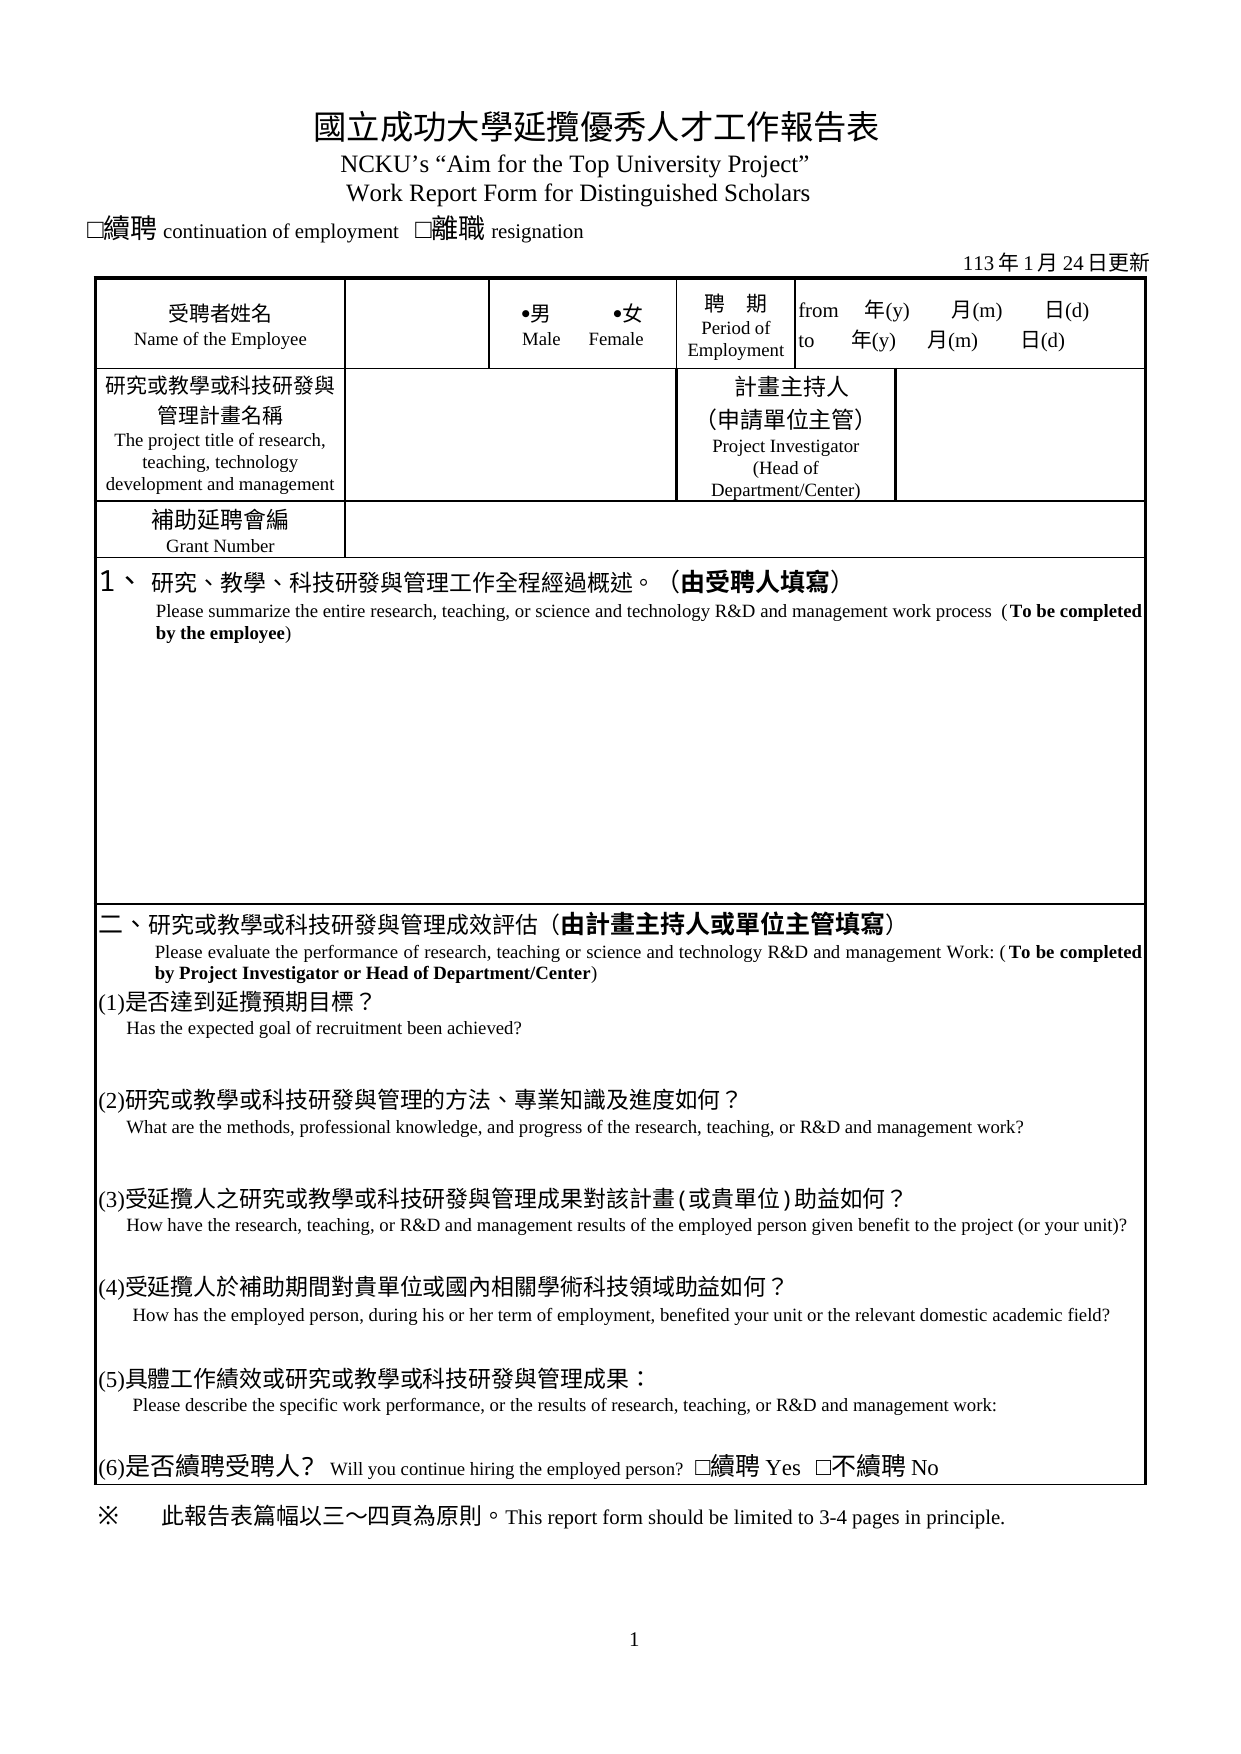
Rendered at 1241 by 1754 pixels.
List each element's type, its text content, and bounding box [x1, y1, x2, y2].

table_cell [346, 502, 1144, 556]
text NCKU’s “Aim for the Top University Project” [6, 149, 1150, 178]
table_cell 計畫主持人 （申請單位主管） Project Investigator (Head of Department/Center) [678, 369, 894, 500]
table_header from 年(y) 月(m) 日(d) to 年(y) 月(m) 日(d) [796, 280, 1144, 367]
text 國立成功大學延攬優秀人才工作報告表 [24, 101, 1150, 149]
table_cell 研究、教學、科技研發與管理工作全程經過概述。（由受聘人填寫） Please summarize the entire research, teaching, or science and technology R&D and management work process (To be completed by the employee) [97, 558, 1144, 903]
table_cell 研究或教學或科技研發與管理計畫名稱 The project title of research, teaching, technology development and management [97, 369, 344, 500]
text 113年1月24日更新 [43, 246, 1150, 276]
table_cell 補助延聘會編 Grant Number [97, 502, 344, 556]
table_header 男 女 Male Female [490, 280, 676, 367]
text □續聘continuation of employment □離職resignation [6, 207, 1150, 246]
text Work Report Form for Distinguished Scholars [6, 178, 1150, 207]
table_cell [897, 369, 1144, 500]
table_cell 二、研究或教學或科技研發與管理成效評估（由計畫主持人或單位主管填寫） Please evaluate the performance of research, teaching or science and technology R&D and management Work: (To be completed by Project Investigator or Head of Department/Center) (1)是否達到延攬預期目標？ Has the expected goal of recruitment been achieved? (2)研究或教學或科技研發與管理的方法、專業知識及進度如何？ What are the methods, professional knowledge, and progress of the research, teaching, or R&D and management work? (3)受延攬人之研究或教學或科技研發與管理成果對該計畫(或貴單位)助益如何？ How have the research, teaching, or R&D and management results of the employed person given benefit to the project (or your unit)? (4)受延攬人於補助期間對貴單位或國內相關學術科技領域助益如何？ How has the employed person, during his or her term of employment, benefited your unit or the relevant domestic academic field? (5)具體工作績效或研究或教學或科技研發與管理成果： Please describe the specific work performance, or the results of research, teaching, or R&D and management work: (6)是否續聘受聘人? Will you continue hiring the employed person? □續聘Yes □不續聘No [97, 905, 1144, 1484]
table_header 聘 期 Period of Employment [677, 280, 794, 367]
list 此報告表篇幅以三～四頁為原則。This report form should be limited to 3-4 pages in principle. [61, 1498, 1150, 1532]
table_header [346, 280, 488, 367]
table_header 受聘者姓名 Name of the Employee [97, 280, 344, 367]
table_cell [346, 369, 675, 500]
